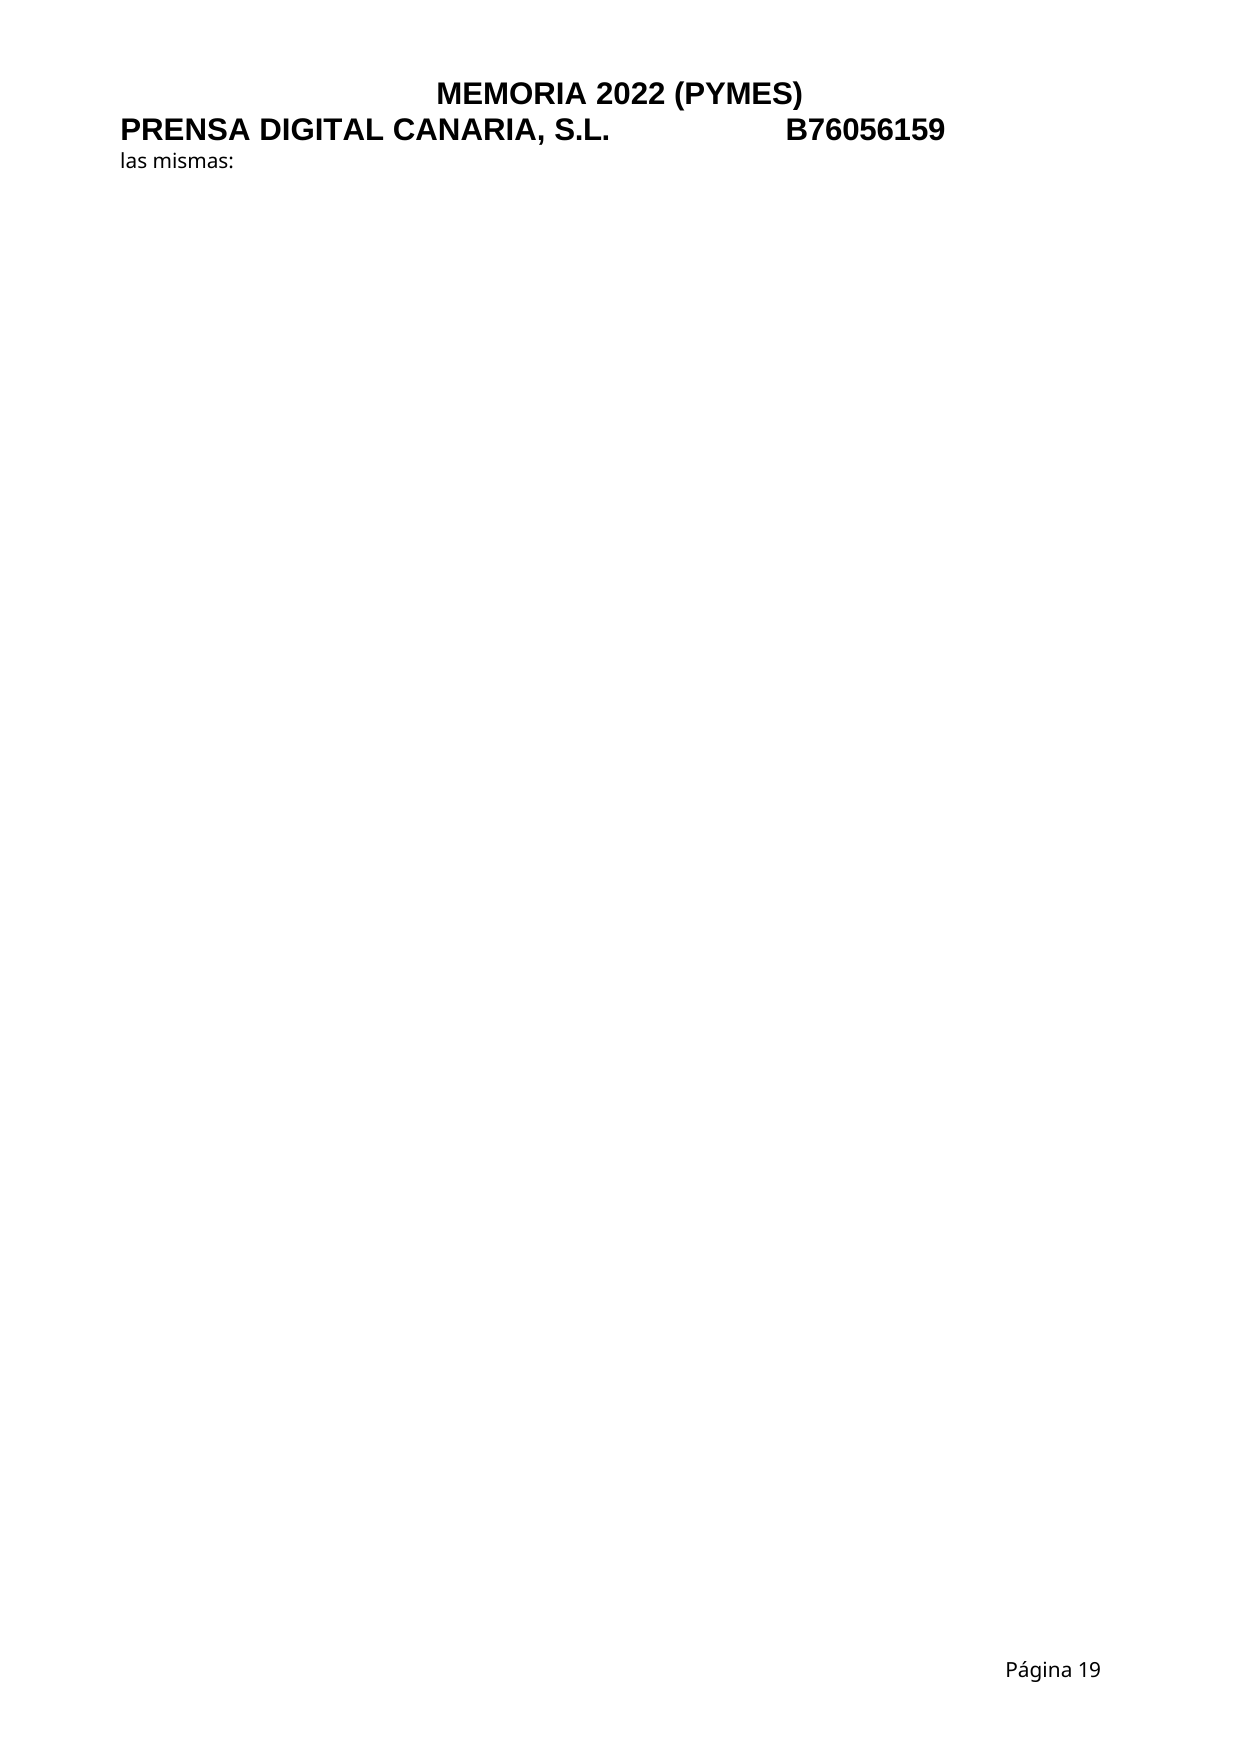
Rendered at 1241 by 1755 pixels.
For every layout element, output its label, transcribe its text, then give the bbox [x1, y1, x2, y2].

text las mismas: [120, 146, 841, 174]
